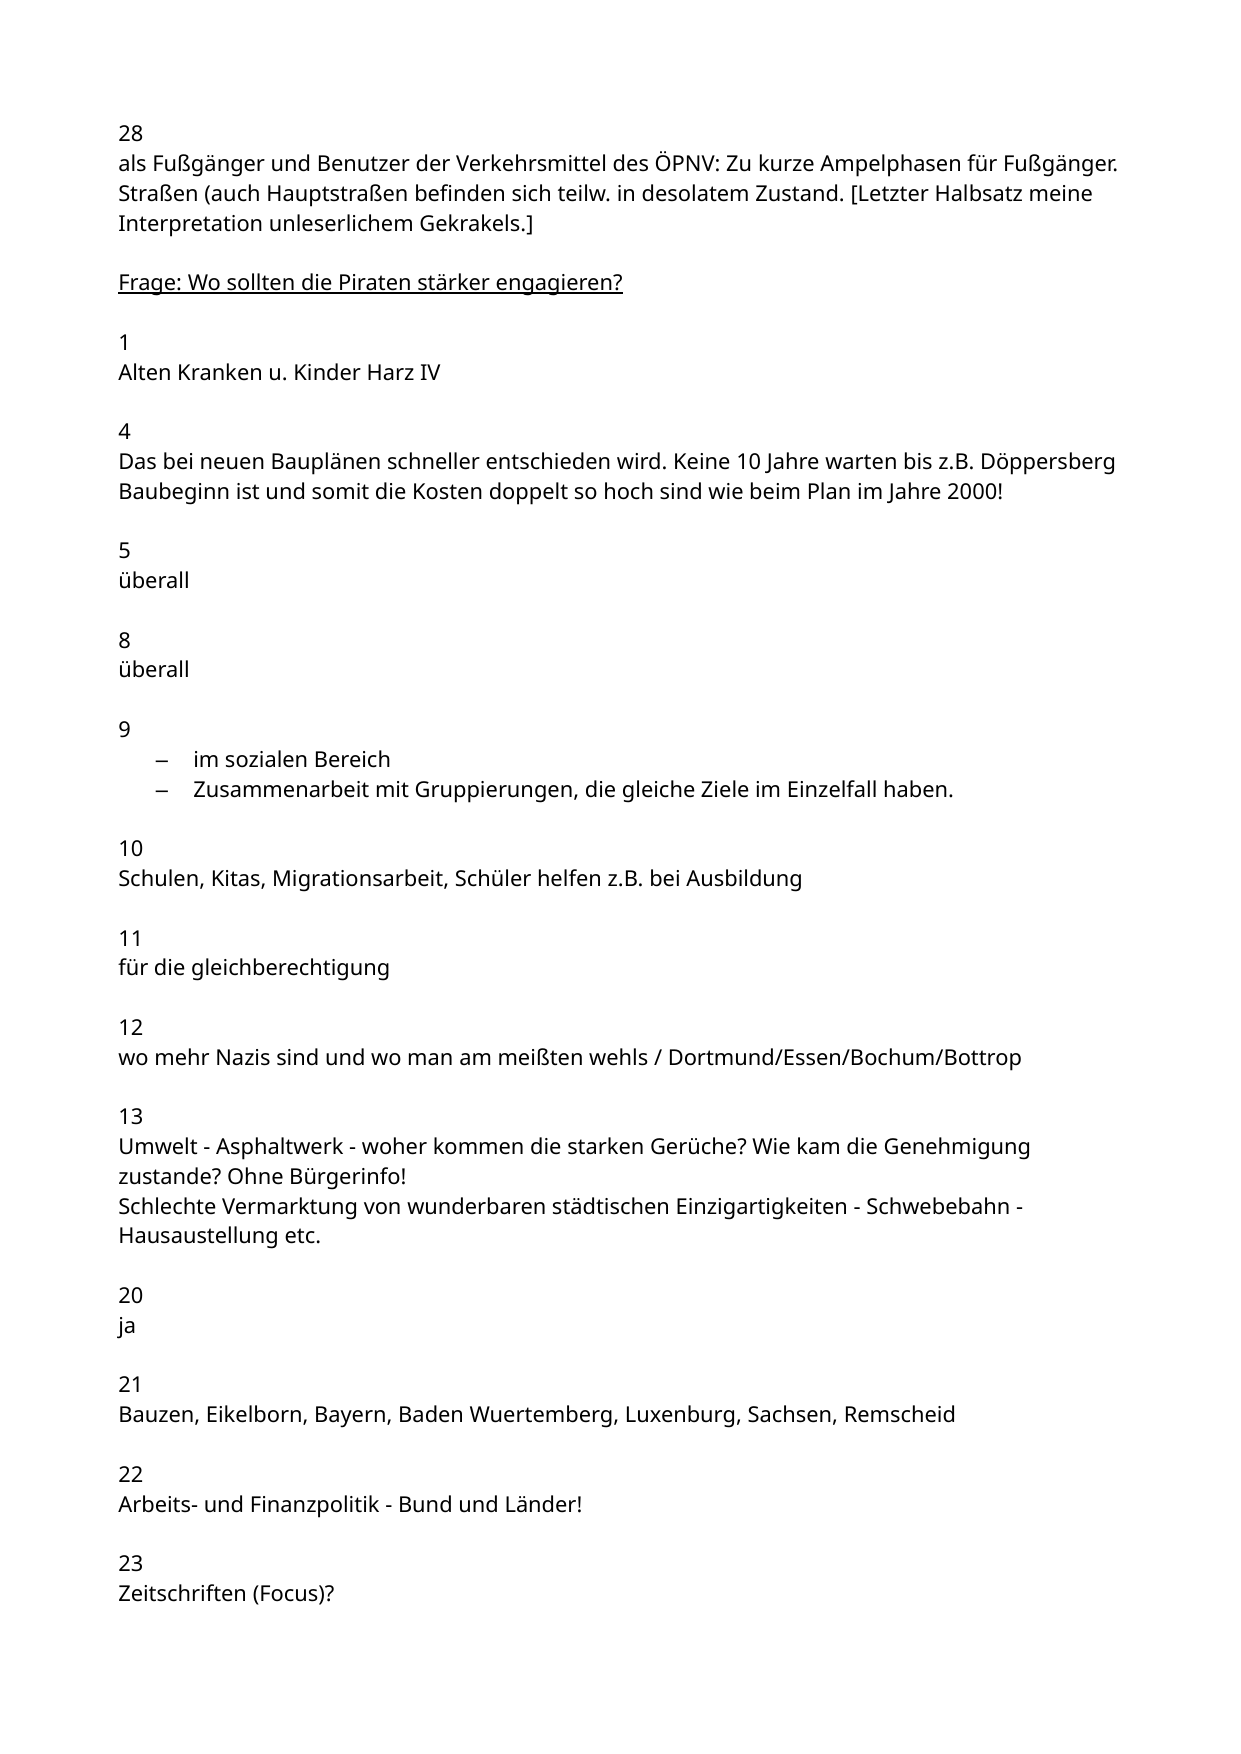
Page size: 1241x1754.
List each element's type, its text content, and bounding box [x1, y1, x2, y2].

text Bauzen, Eikelborn, Bayern, Baden Wuertemberg, Luxenburg, Sachsen, Remscheid [118, 1399, 1122, 1429]
text Das bei neuen Bauplänen schneller entschieden wird. Keine 10 Jahre warten bis z.B. Döppersberg Baubeginn ist und somit die Kosten doppelt so hoch sind wie beim Plan im Jahre 2000! [118, 446, 1122, 505]
list im sozialen Bereich [156, 744, 1122, 773]
text Schulen, Kitas, Migrationsarbeit, Schüler helfen z.B. bei Ausbildung [118, 863, 1122, 893]
text Umwelt - Asphaltwerk - woher kommen die starken Gerüche? Wie kam die Genehmigung zustande? Ohne Bürgerinfo! [118, 1131, 1122, 1191]
text überall [118, 654, 1122, 684]
text Alten Kranken u. Kinder Harz IV [118, 356, 1122, 386]
text 11 [118, 922, 1122, 952]
text 9 [118, 714, 1122, 744]
text ja [118, 1310, 1122, 1339]
text für die gleichberechtigung [118, 952, 1122, 982]
text Zeitschriften (Focus)? [118, 1578, 1122, 1608]
text 23 [118, 1548, 1122, 1578]
text 13 [118, 1101, 1122, 1131]
text 1 [118, 327, 1122, 356]
text überall [118, 565, 1122, 595]
text 4 [118, 416, 1122, 446]
text 5 [118, 535, 1122, 565]
list Zusammenarbeit mit Gruppierungen, die gleiche Ziele im Einzelfall haben. [156, 773, 1122, 803]
text Schlechte Vermarktung von wunderbaren städtischen Einzigartigkeiten - Schwebebahn - Hausaustellung etc. [118, 1191, 1122, 1250]
text 20 [118, 1280, 1122, 1310]
text 22 [118, 1459, 1122, 1488]
text 12 [118, 1012, 1122, 1042]
text als Fußgänger und Benutzer der Verkehrsmittel des ÖPNV: Zu kurze Ampelphasen für Fußgänger. Straßen (auch Hauptstraßen befinden sich teilw. in desolatem Zustand. [Letzter Halbsatz meine Interpretation unleserlichem Gekrakels.] [118, 148, 1122, 237]
text 28 [118, 118, 1122, 148]
text Frage: Wo sollten die Piraten stärker engagieren? [118, 267, 1122, 297]
text 8 [118, 624, 1122, 654]
text 21 [118, 1369, 1122, 1399]
text wo mehr Nazis sind und wo man am meißten wehls / Dortmund/Essen/Bochum/Bottrop [118, 1042, 1122, 1071]
text 10 [118, 833, 1122, 863]
text Arbeits- und Finanzpolitik - Bund und Länder! [118, 1488, 1122, 1518]
